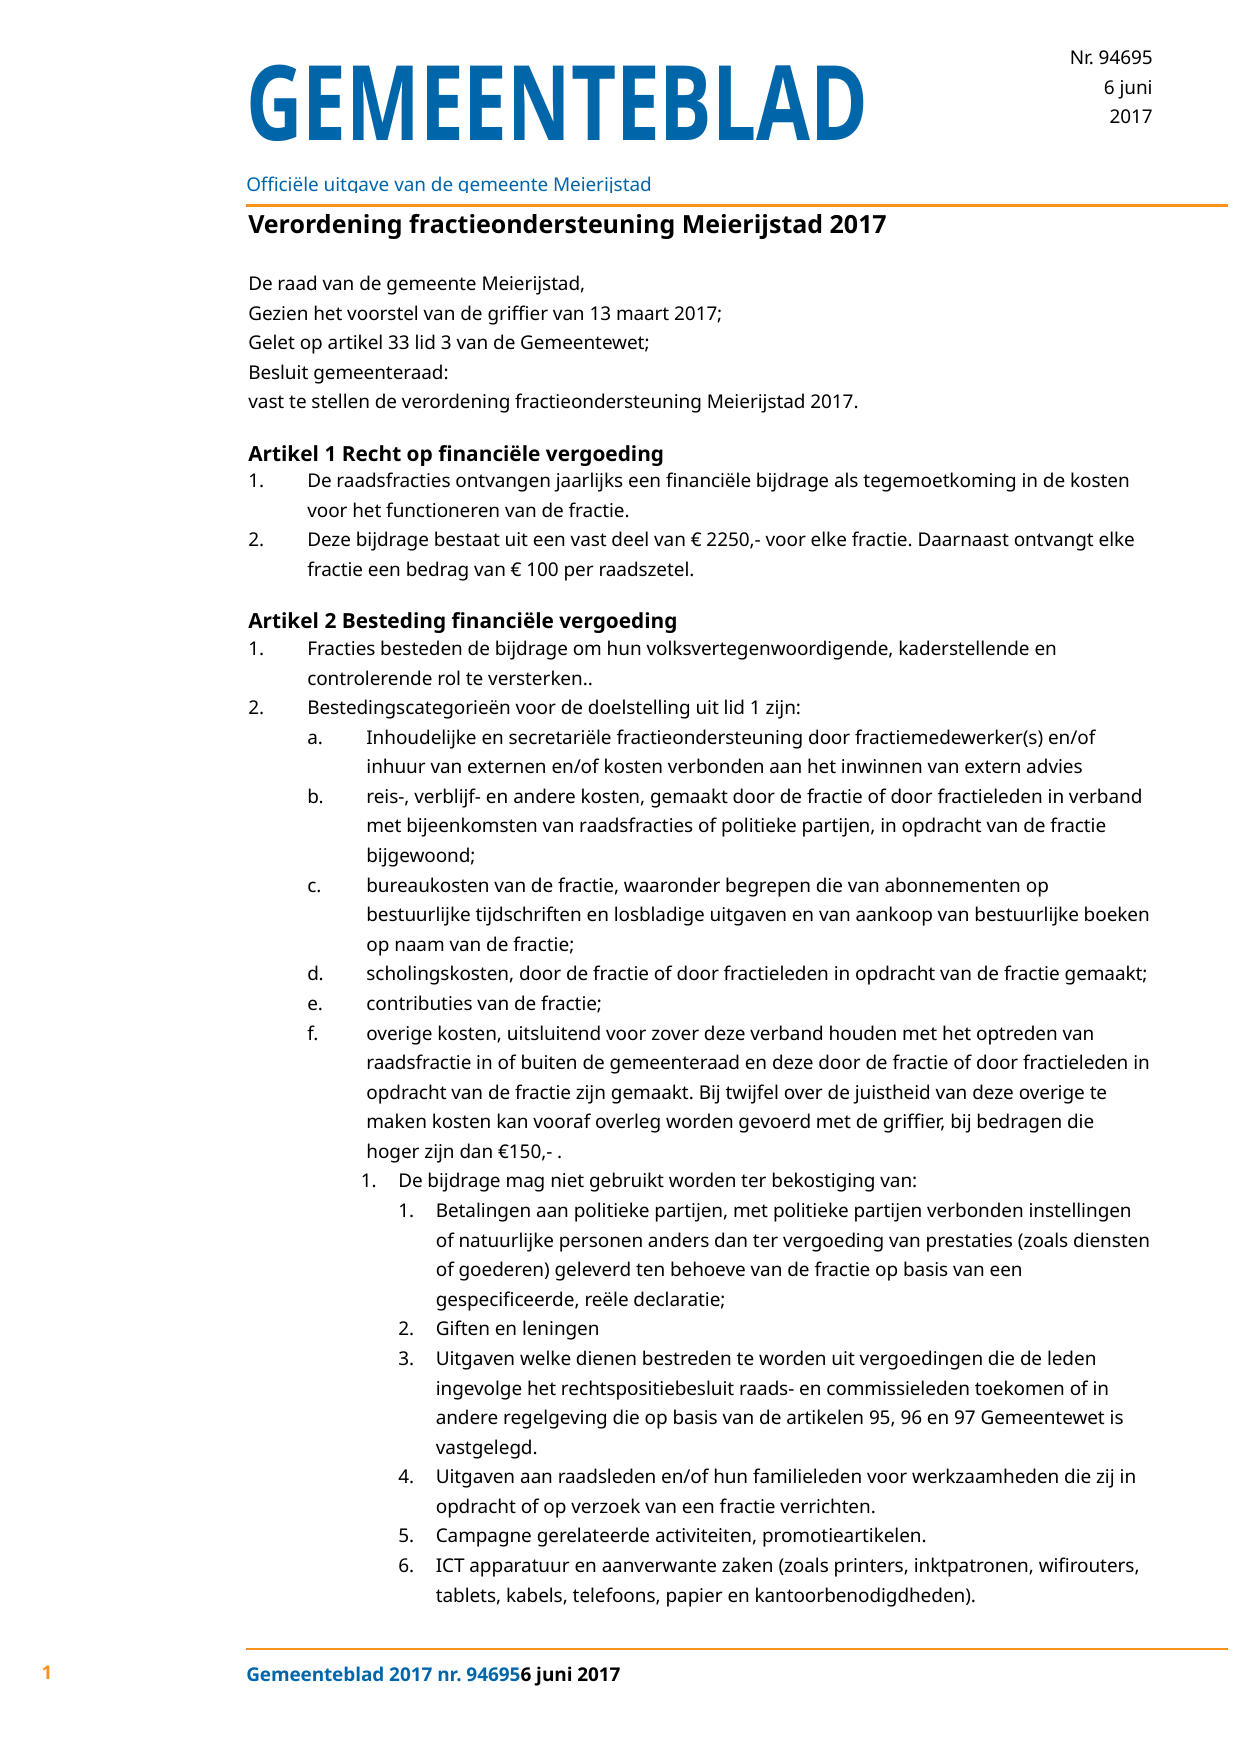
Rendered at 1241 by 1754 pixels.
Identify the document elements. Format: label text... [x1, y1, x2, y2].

list De raadsfracties ontvangen jaarlijks een financiële bijdrage als tegemoetkoming in de kosten voor het functioneren van de fractie. [248, 467, 1152, 523]
list Campagne gerelateerde activiteiten, promotieartikelen. [398, 1523, 1152, 1548]
text Gelet op artikel 33 lid 3 van de Gemeentewet; [248, 329, 1152, 355]
list Betalingen aan politieke partijen, met politieke partijen verbonden instellingen of natuurlijke personen anders dan ter vergoeding van prestaties (zoals diensten of goederen) geleverd ten behoeve van de fractie op basis van een gespecificeerde, reële declaratie; [398, 1197, 1152, 1312]
list contributies van de fractie; [307, 990, 1152, 1016]
text De raad van de gemeente Meierijstad, [248, 270, 1152, 296]
list Giften en leningen [398, 1316, 1152, 1341]
text Artikel 2 Besteding financiële vergoeding [248, 607, 1152, 635]
list ICT apparatuur en aanverwante zaken (zoals printers, inktpatronen, wifirouters, tablets, kabels, telefoons, papier en kantoorbenodigdheden). [398, 1552, 1152, 1607]
list Uitgaven aan raadsleden en/of hun familieleden voor werkzaamheden die zij in opdracht of op verzoek van een fractie verrichten. [398, 1463, 1152, 1519]
text Verordening fractieondersteuning Meierijstad 2017 [248, 207, 1152, 241]
list Bestedingscategorieën voor de doelstelling uit lid 1 zijn: [248, 694, 1152, 720]
list reis-, verblijf- en andere kosten, gemaakt door de fractie of door fractieleden in verband met bijeenkomsten van raadsfracties of politieke partijen, in opdracht van de fractie bijgewoond; [307, 783, 1152, 868]
list scholingskosten, door de fractie of door fractieleden in opdracht van de fractie gemaakt; [307, 961, 1152, 986]
list Uitgaven welke dienen bestreden te worden uit vergoedingen die de leden ingevolge het rechtspositiebesluit raads- en commissieleden toekomen of in andere regelgeving die op basis van de artikelen 95, 96 en 97 Gemeentewet is vastgelegd. [398, 1345, 1152, 1459]
list Fracties besteden de bijdrage om hun volksvertegenwoordigende, kaderstellende en controlerende rol te versterken.. [248, 635, 1152, 690]
list overige kosten, uitsluitend voor zover deze verband houden met het optreden van raadsfractie in of buiten de gemeenteraad en deze door de fractie of door fractieleden in opdracht van de fractie zijn gemaakt. Bij twijfel over de juistheid van deze overige te maken kosten kan vooraf overleg worden gevoerd met de griffier, bij bedragen die hoger zijn dan €150,- . [307, 1020, 1152, 1164]
text vast te stellen de verordening fractieondersteuning Meierijstad 2017. [248, 389, 1152, 414]
picture [41, 47, 231, 172]
list Deze bijdrage bestaat uit een vast deel van € 2250,- voor elke fractie. Daarnaast ontvangt elke fractie een bedrag van € 100 per raadszetel. [248, 527, 1152, 582]
list Inhoudelijke en secretariële fractieondersteuning door fractiemedewerker(s) en/of inhuur van externen en/of kosten verbonden aan het inwinnen van extern advies [307, 724, 1152, 779]
text Gezien het voorstel van de griffier van 13 maart 2017; [248, 300, 1152, 326]
list De bijdrage mag niet gebruikt worden ter bekostiging van: [361, 1168, 1152, 1193]
list bureaukosten van de fractie, waaronder begrepen die van abonnementen op bestuurlijke tijdschriften en losbladige uitgaven en van aankoop van bestuurlijke boeken op naam van de fractie; [307, 872, 1152, 957]
text Artikel 1 Recht op financiële vergoeding [248, 439, 1152, 467]
text Besluit gemeenteraad: [248, 359, 1152, 385]
